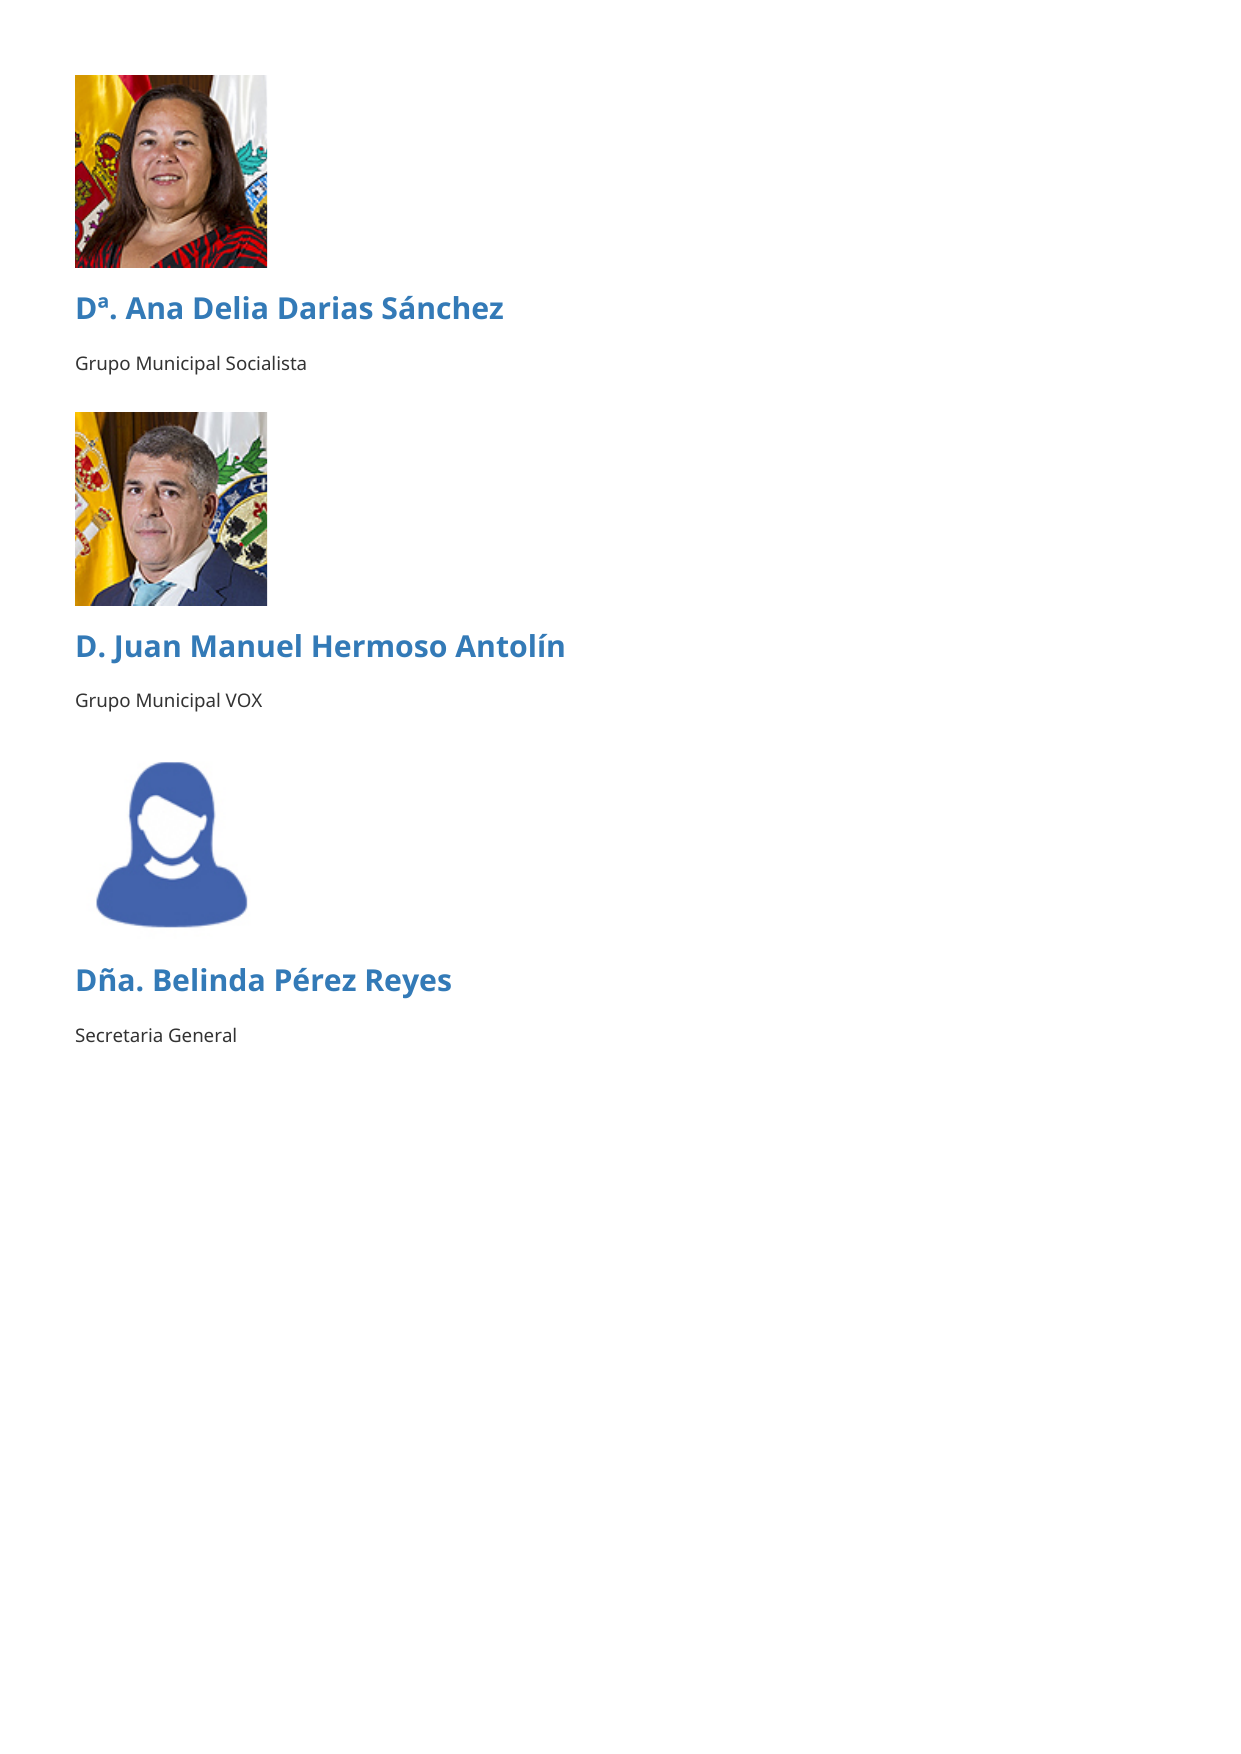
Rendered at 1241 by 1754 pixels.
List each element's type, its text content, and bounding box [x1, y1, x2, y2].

subtitle Dª. Ana Delia Darias Sánchez [75, 286, 1165, 328]
text Secretaria General [75, 1008, 1165, 1048]
text Grupo Municipal VOX [75, 674, 1165, 751]
text Grupo Municipal Socialista [75, 336, 1165, 413]
subtitle Dña. Belinda Pérez Reyes [75, 958, 1165, 1001]
subtitle D. Juan Manuel Hermoso Antolín [75, 624, 1165, 666]
